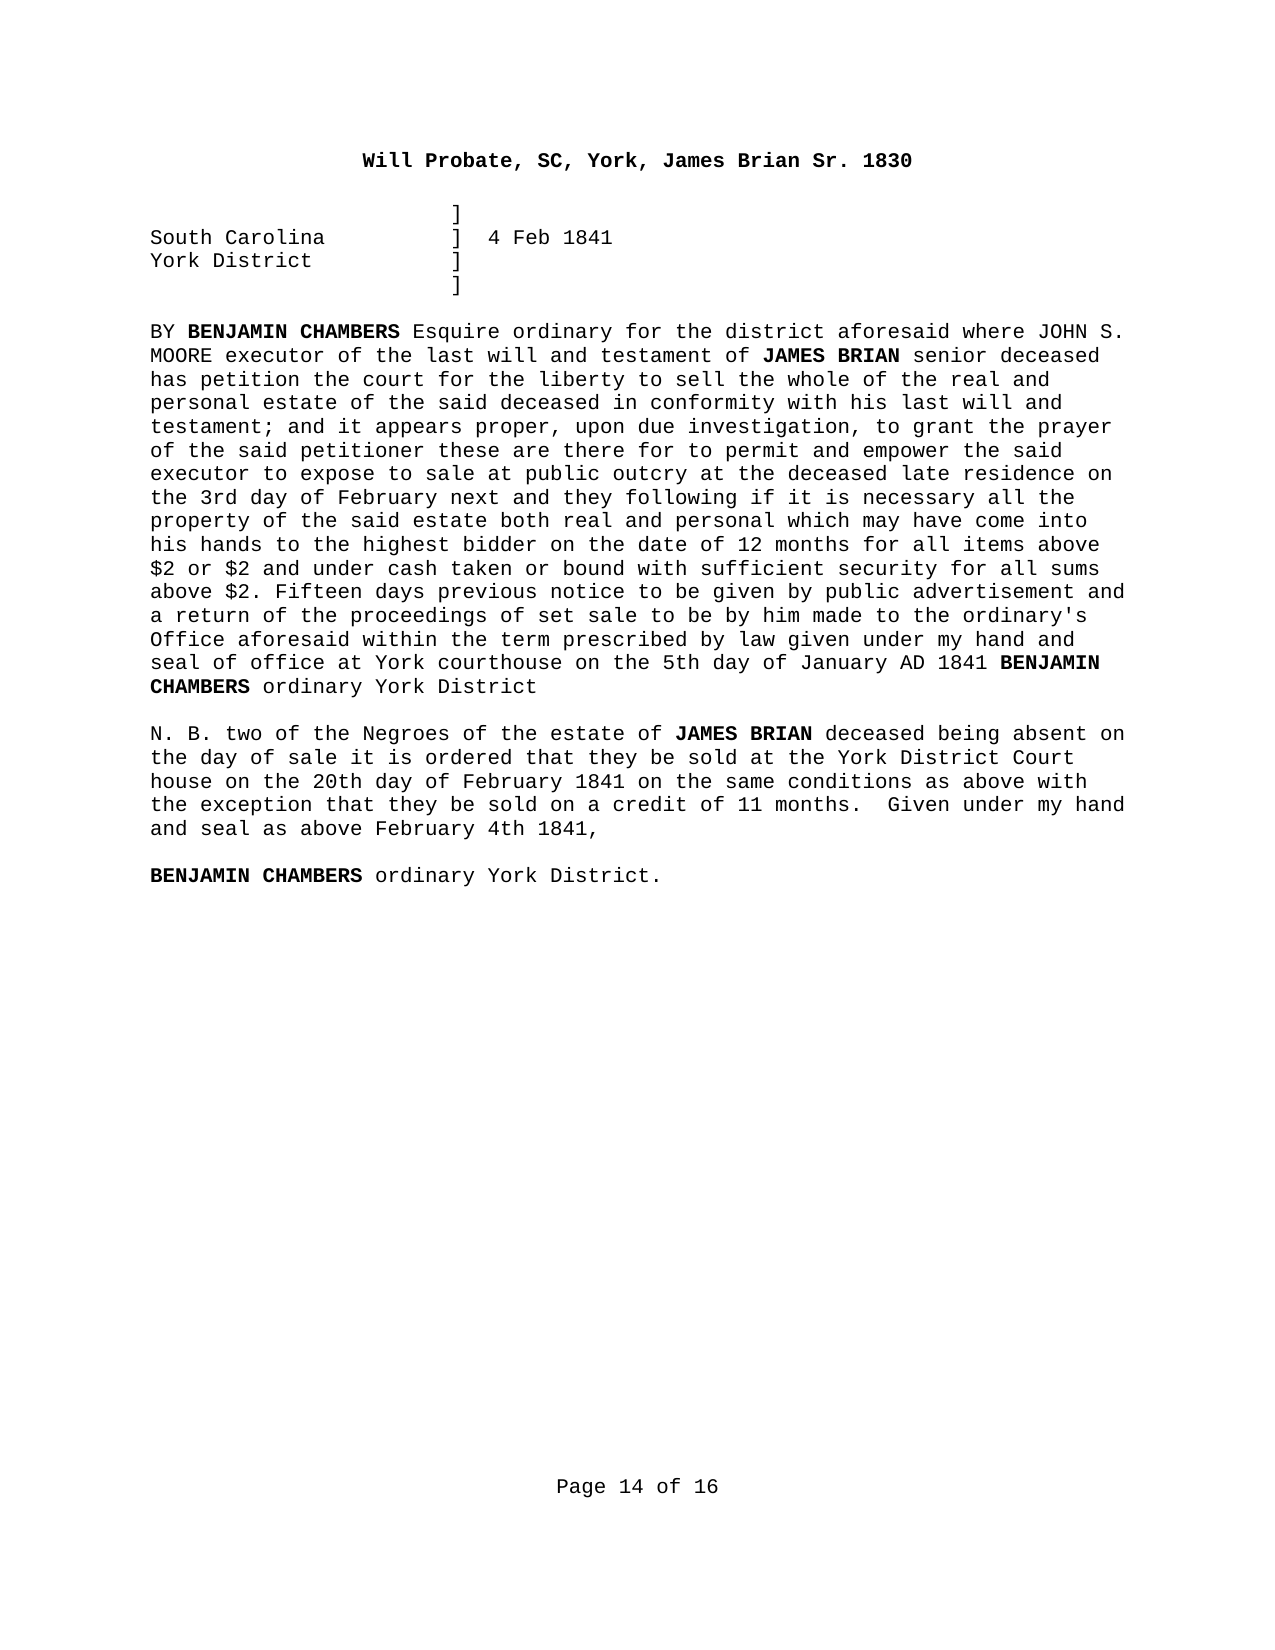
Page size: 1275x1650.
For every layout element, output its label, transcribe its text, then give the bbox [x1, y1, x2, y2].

text ] [150, 274, 1125, 298]
text South Carolina ] 4 Feb 1841 [150, 227, 1125, 250]
text BENJAMIN CHAMBERS ordinary York District. [150, 865, 1125, 889]
text N. B. two of the Negroes of the estate of james BRIAN deceased being absent on the day of sale it is ordered that they be sold at the York District Court house on the 20th day of February 1841 on the same conditions as above with the exception that they be sold on a credit of 11 months. Given under my hand and seal as above February 4th 1841, [150, 723, 1125, 842]
text BY BENJAMIN CHAMBERS Esquire ordinary for the district aforesaid where JOHN S. MOORE executor of the last will and testament of james BRIAN senior deceased has petition the court for the liberty to sell the whole of the real and personal estate of the said deceased in conformity with his last will and testament; and it appears proper, upon due investigation, to grant the prayer of the said petitioner these are there for to permit and empower the said executor to expose to sale at public outcry at the deceased late residence on the 3rd day of February next and they following if it is necessary all the property of the said estate both real and personal which may have come into his hands to the highest bidder on the date of 12 months for all items above $2 or $2 and under cash taken or bound with sufficient security for all sums above $2. Fifteen days previous notice to be given by public advertisement and a return of the proceedings of set sale to be by him made to the ordinary's Office aforesaid within the term prescribed by law given under my hand and seal of office at York courthouse on the 5th day of January AD 1841 BENJAMIN CHAMBERS ordinary York District [150, 321, 1125, 700]
text ] [150, 203, 1125, 227]
text York District ] [150, 250, 1125, 274]
